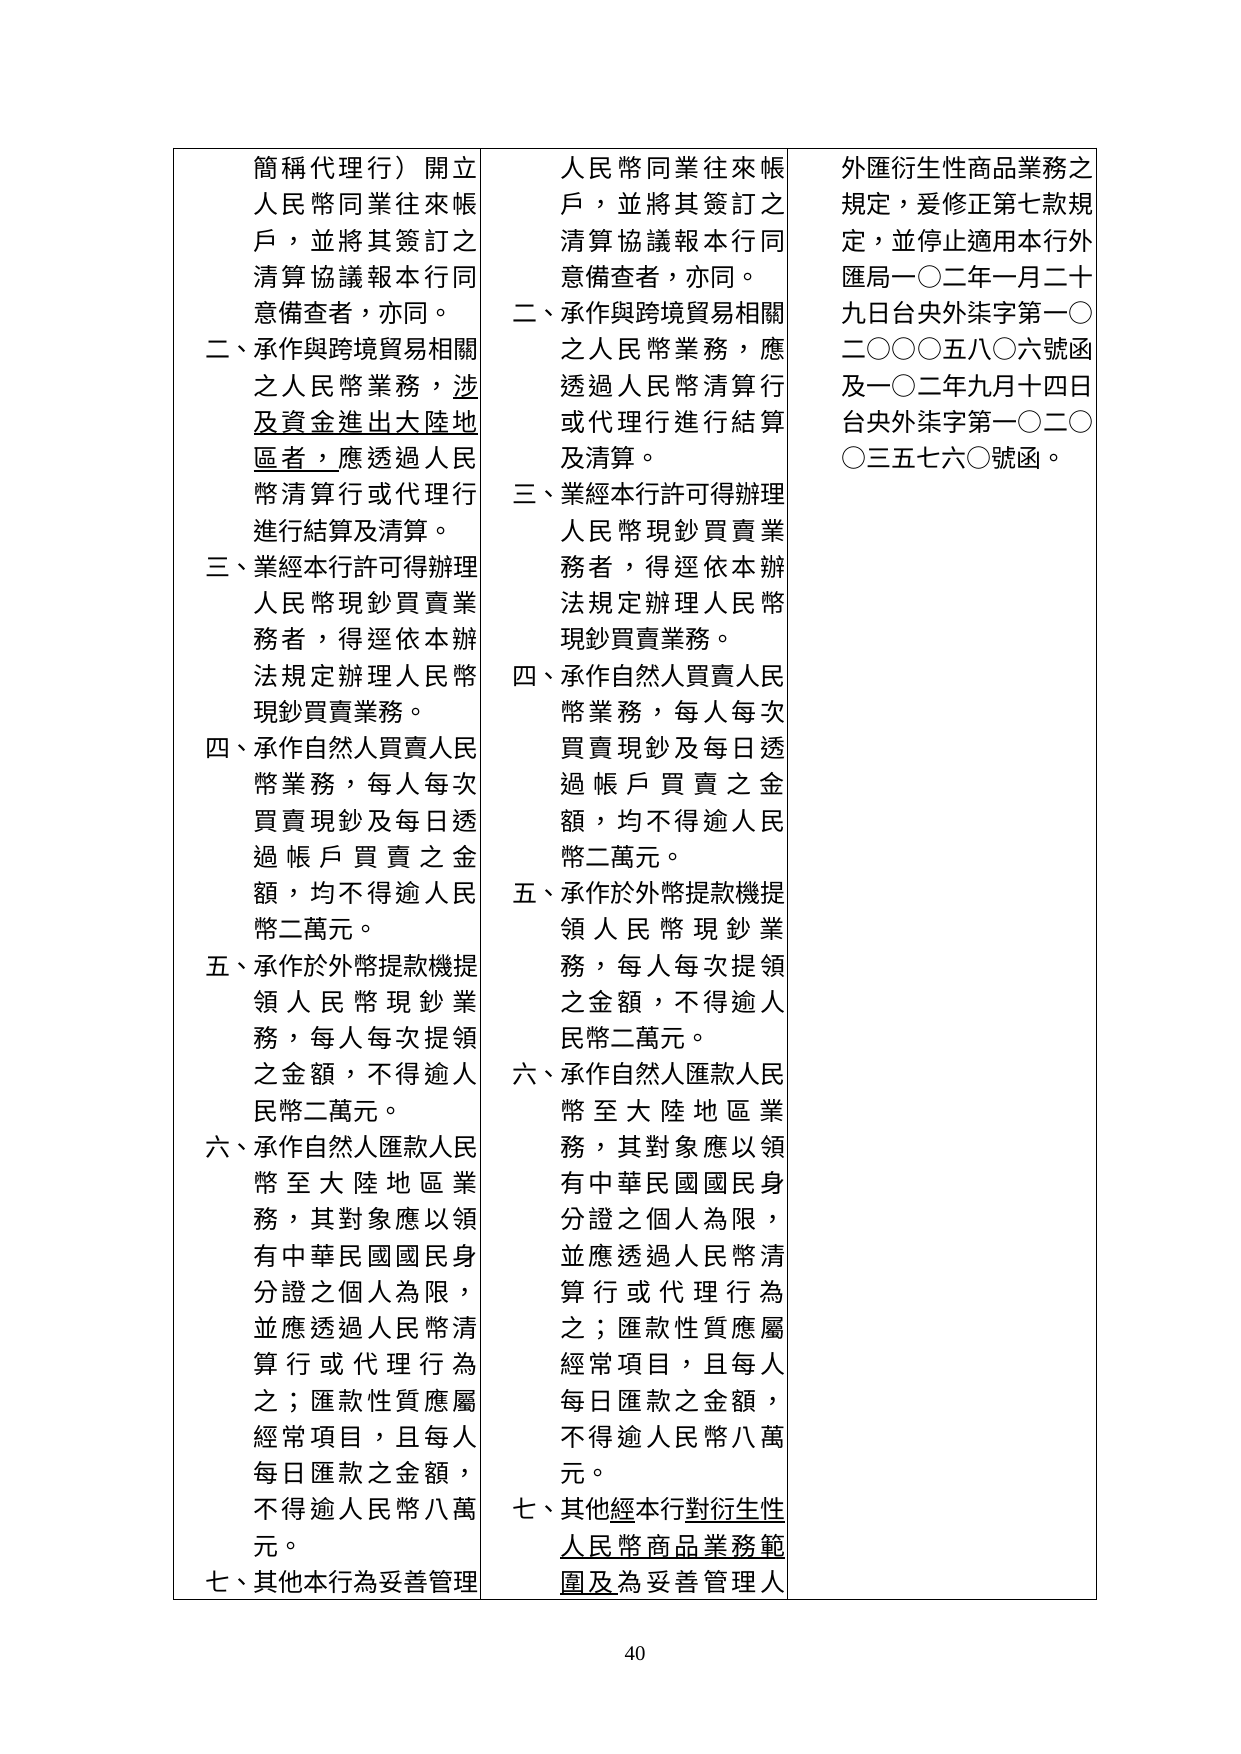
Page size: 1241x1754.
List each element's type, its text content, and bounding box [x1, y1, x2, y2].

table_cell 簡稱代理行）開立人民幣同業往來帳戶，並將其簽訂之清算協議報本行同意備查者，亦同。 二、承作與跨境貿易相關之人民幣業務，涉及資金進出大陸地區者，應透過人民幣清算行或代理行進行結算及清算。 三、業經本行許可得辦理人民幣現鈔買賣業務者，得逕依本辦法規定辦理人民幣現鈔買賣業務。 四、承作自然人買賣人民幣業務，每人每次買賣現鈔及每日透過帳戶買賣之金額，均不得逾人民幣二萬元。 五、承作於外幣提款機提領人民幣現鈔業務，每人每次提領之金額，不得逾人民幣二萬元。 六、承作自然人匯款人民幣至大陸地區業務，其對象應以領有中華民國國民身分證之個人為限，並應透過人民幣清算行或代理行為之；匯款性質應屬經常項目，且每人每日匯款之金額，不得逾人民幣八萬元。 七、其他本行為妥善管理 [174, 149, 480, 1599]
table_cell 人民幣同業往來帳戶，並將其簽訂之清算協議報本行同意備查者，亦同。 二、承作與跨境貿易相關之人民幣業務，應透過人民幣清算行或代理行進行結算及清算。 三、業經本行許可得辦理人民幣現鈔買賣業務者，得逕依本辦法規定辦理人民幣現鈔買賣業務。 四、承作自然人買賣人民幣業務，每人每次買賣現鈔及每日透過帳戶買賣之金額，均不得逾人民幣二萬元。 五、承作於外幣提款機提領人民幣現鈔業務，每人每次提領之金額，不得逾人民幣二萬元。 六、承作自然人匯款人民幣至大陸地區業務，其對象應以領有中華民國國民身分證之個人為限，並應透過人民幣清算行或代理行為之；匯款性質應屬經常項目，且每人每日匯款之金額，不得逾人民幣八萬元。 七、其他經本行對衍生性人民幣商品業務範圍及為妥善管理人 [481, 149, 787, 1599]
table_cell 外匯衍生性商品業務之規定，爰修正第七款規定，並停止適用本行外匯局一○二年一月二十九日台央外柒字第一○二○○○五八○六號函及一○二年九月十四日台央外柒字第一○二○○三五七六○號函。 [788, 149, 1096, 1599]
